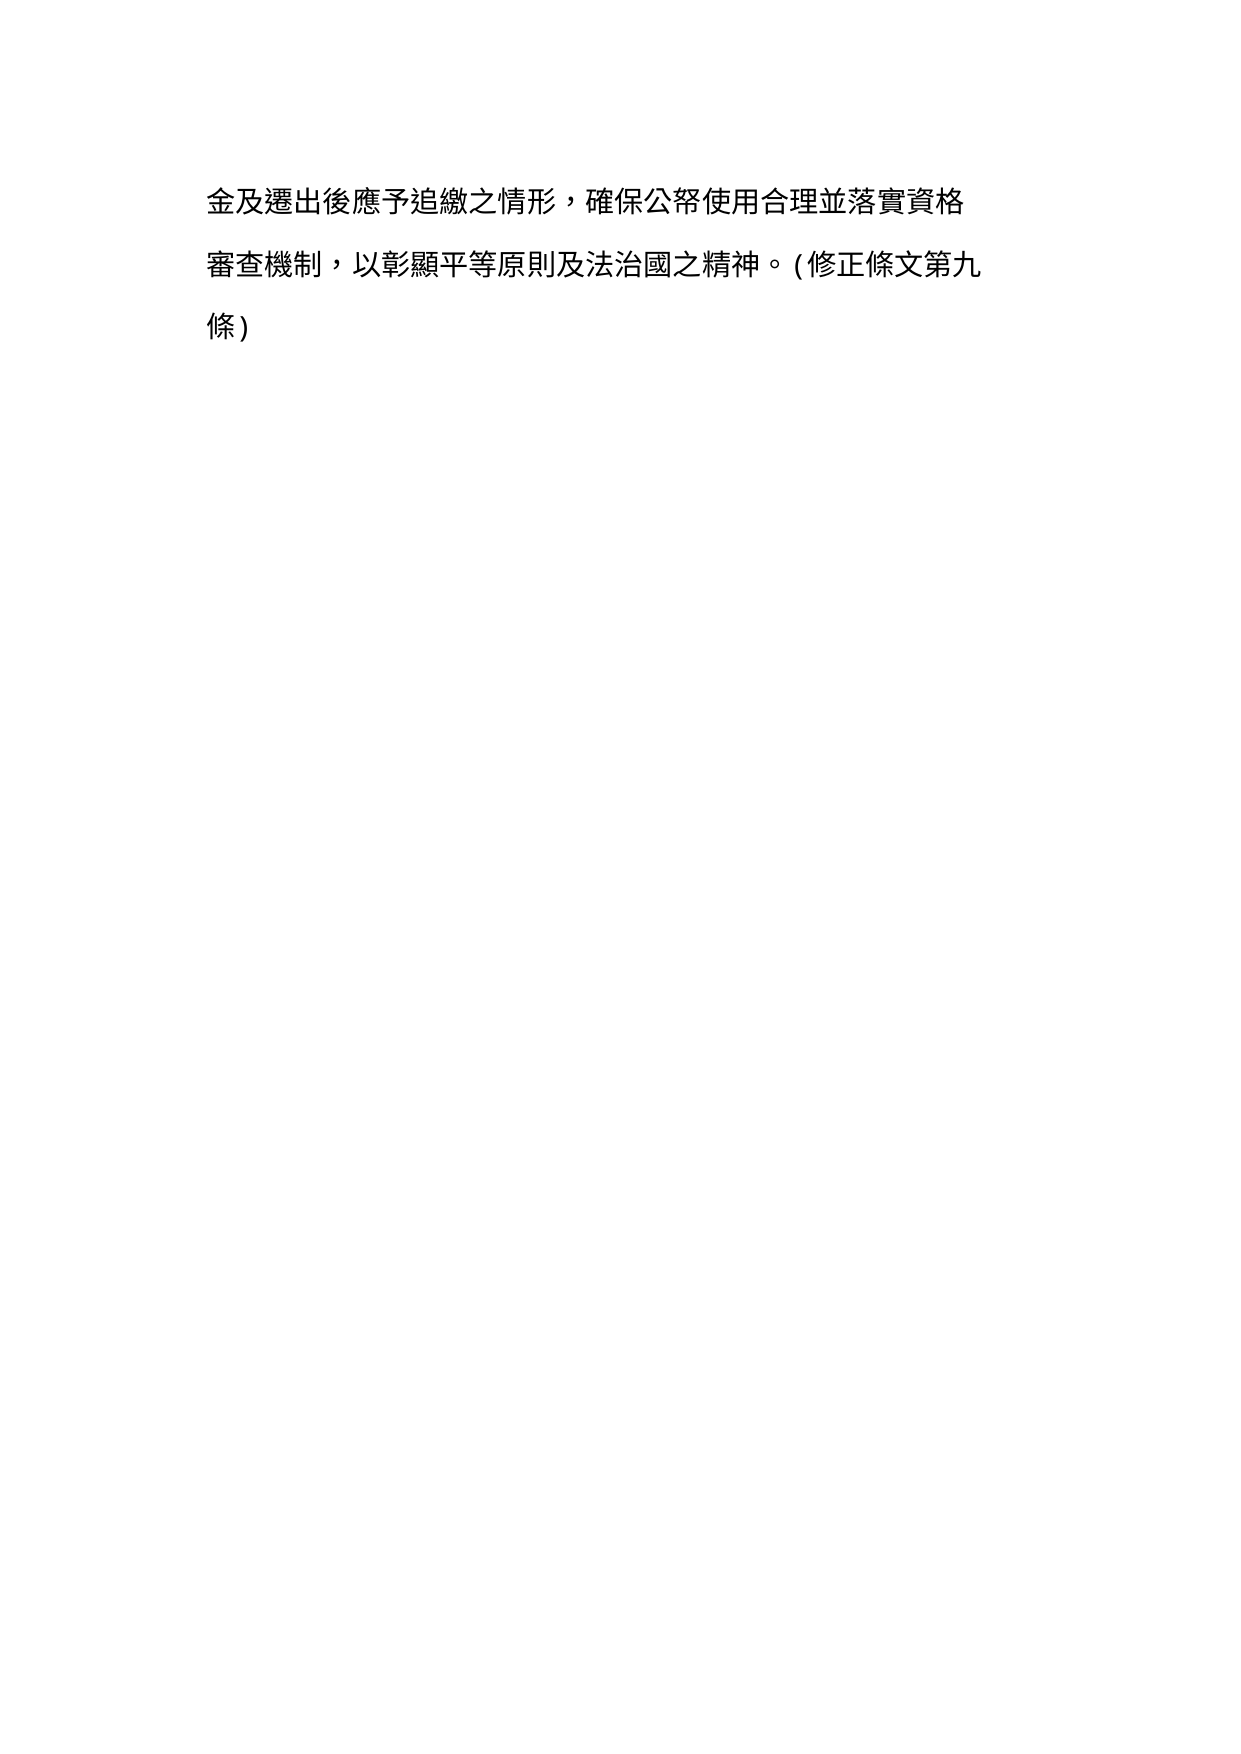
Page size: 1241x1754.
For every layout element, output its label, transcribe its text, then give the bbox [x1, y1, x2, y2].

text 金及遷出後應予追繳之情形，確保公帑使用合理並落實資格審查機制，以彰顯平等原則及法治國之精神。(修正條文第九條) [148, 158, 993, 346]
